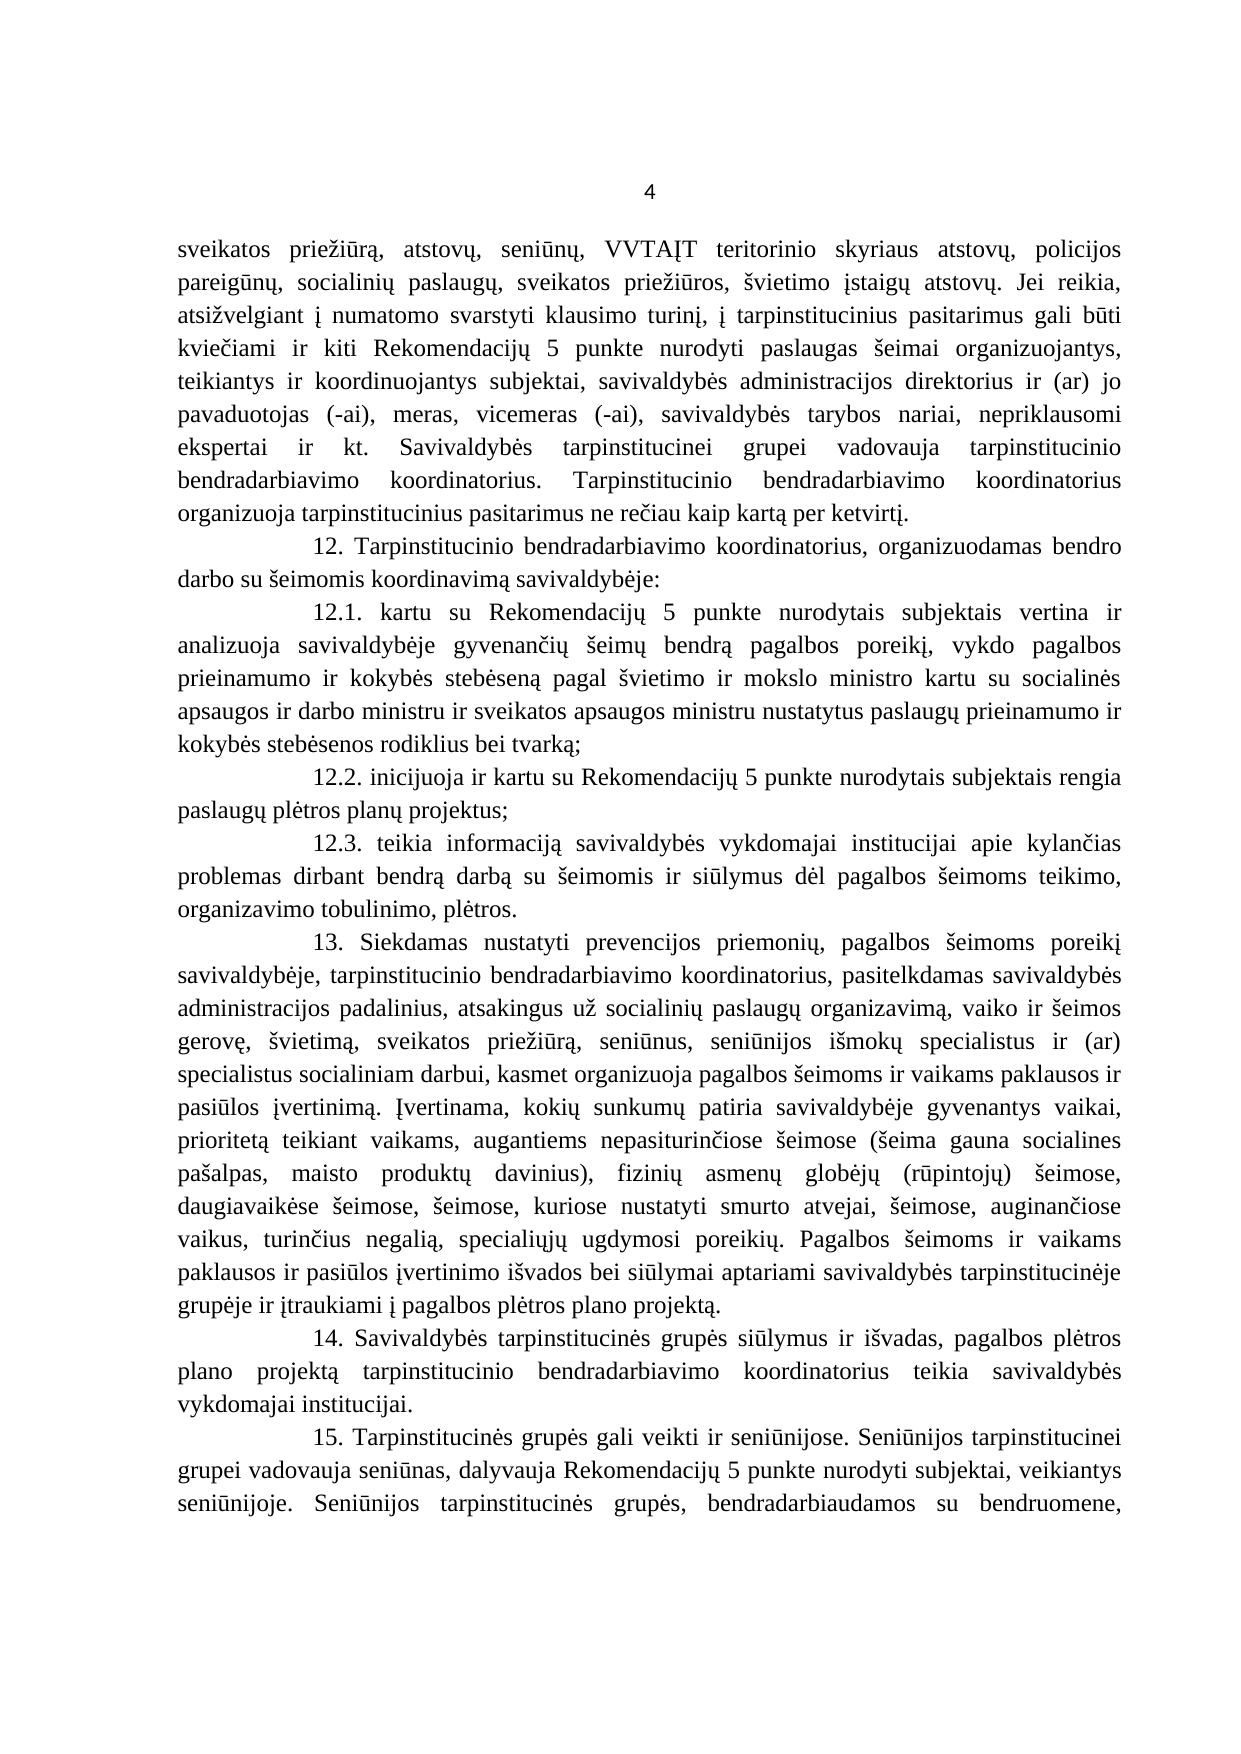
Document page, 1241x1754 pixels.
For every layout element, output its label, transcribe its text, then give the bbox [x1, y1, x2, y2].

text 12.3. teikia informaciją savivaldybės vykdomajai institucijai apie kylančias problemas dirbant bendrą darbą su šeimomis ir siūlymus dėl pagalbos šeimoms teikimo, organizavimo tobulinimo, plėtros. [177, 828, 1122, 923]
text 12.2. inicijuoja ir kartu su Rekomendacijų 5 punkte nurodytais subjektais rengia paslaugų plėtros planų projektus; [177, 762, 1122, 824]
text 14. Savivaldybės tarpinstitucinės grupės siūlymus ir išvadas, pagalbos plėtros plano projektą tarpinstitucinio bendradarbiavimo koordinatorius teikia savivaldybės vykdomajai institucijai. [177, 1323, 1122, 1418]
text 12. Tarpinstitucinio bendradarbiavimo koordinatorius, organizuodamas bendro darbo su šeimomis koordinavimą savivaldybėje: [177, 531, 1122, 593]
text 12.1. kartu su Rekomendacijų 5 punkte nurodytais subjektais vertina ir analizuoja savivaldybėje gyvenančių šeimų bendrą pagalbos poreikį, vykdo pagalbos prieinamumo ir kokybės stebėseną pagal švietimo ir mokslo ministro kartu su socialinės apsaugos ir darbo ministru ir sveikatos apsaugos ministru nustatytus paslaugų prieinamumo ir kokybės stebėsenos rodiklius bei tvarką; [177, 597, 1122, 758]
text 13. Siekdamas nustatyti prevencijos priemonių, pagalbos šeimoms poreikį savivaldybėje, tarpinstitucinio bendradarbiavimo koordinatorius, pasitelkdamas savivaldybės administracijos padalinius, atsakingus už socialinių paslaugų organizavimą, vaiko ir šeimos gerovę, švietimą, sveikatos priežiūrą, seniūnus, seniūnijos išmokų specialistus ir (ar) specialistus socialiniam darbui, kasmet organizuoja pagalbos šeimoms ir vaikams paklausos ir pasiūlos įvertinimą. Įvertinama, kokių sunkumų patiria savivaldybėje gyvenantys vaikai, prioritetą teikiant vaikams, augantiems nepasiturinčiose šeimose (šeima gauna socialines pašalpas, maisto produktų davinius), fizinių asmenų globėjų (rūpintojų) šeimose, daugiavaikėse šeimose, šeimose, kuriose nustatyti smurto atvejai, šeimose, auginančiose vaikus, turinčius negalią, specialiųjų ugdymosi poreikių. Pagalbos šeimoms ir vaikams paklausos ir pasiūlos įvertinimo išvados bei siūlymai aptariami savivaldybės tarpinstitucinėje grupėje ir įtraukiami į pagalbos plėtros plano projektą. [177, 927, 1122, 1319]
text sveikatos priežiūrą, atstovų, seniūnų, VVTAĮT teritorinio skyriaus atstovų, policijos pareigūnų, socialinių paslaugų, sveikatos priežiūros, švietimo įstaigų atstovų. Jei reikia, atsižvelgiant į numatomo svarstyti klausimo turinį, į tarpinstitucinius pasitarimus gali būti kviečiami ir kiti Rekomendacijų 5 punkte nurodyti paslaugas šeimai organizuojantys, teikiantys ir koordinuojantys subjektai, savivaldybės administracijos direktorius ir (ar) jo pavaduotojas (-ai), meras, vicemeras (-ai), savivaldybės tarybos nariai, nepriklausomi ekspertai ir kt. Savivaldybės tarpinstitucinei grupei vadovauja tarpinstitucinio bendradarbiavimo koordinatorius. Tarpinstitucinio bendradarbiavimo koordinatorius organizuoja tarpinstitucinius pasitarimus ne rečiau kaip kartą per ketvirtį. [177, 234, 1122, 527]
text 15. Tarpinstitucinės grupės gali veikti ir seniūnijose. Seniūnijos tarpinstitucinei grupei vadovauja seniūnas, dalyvauja Rekomendacijų 5 punkte nurodyti subjektai, veikiantys seniūnijoje. Seniūnijos tarpinstitucinės grupės, bendradarbiaudamos su bendruomene, [177, 1422, 1122, 1517]
